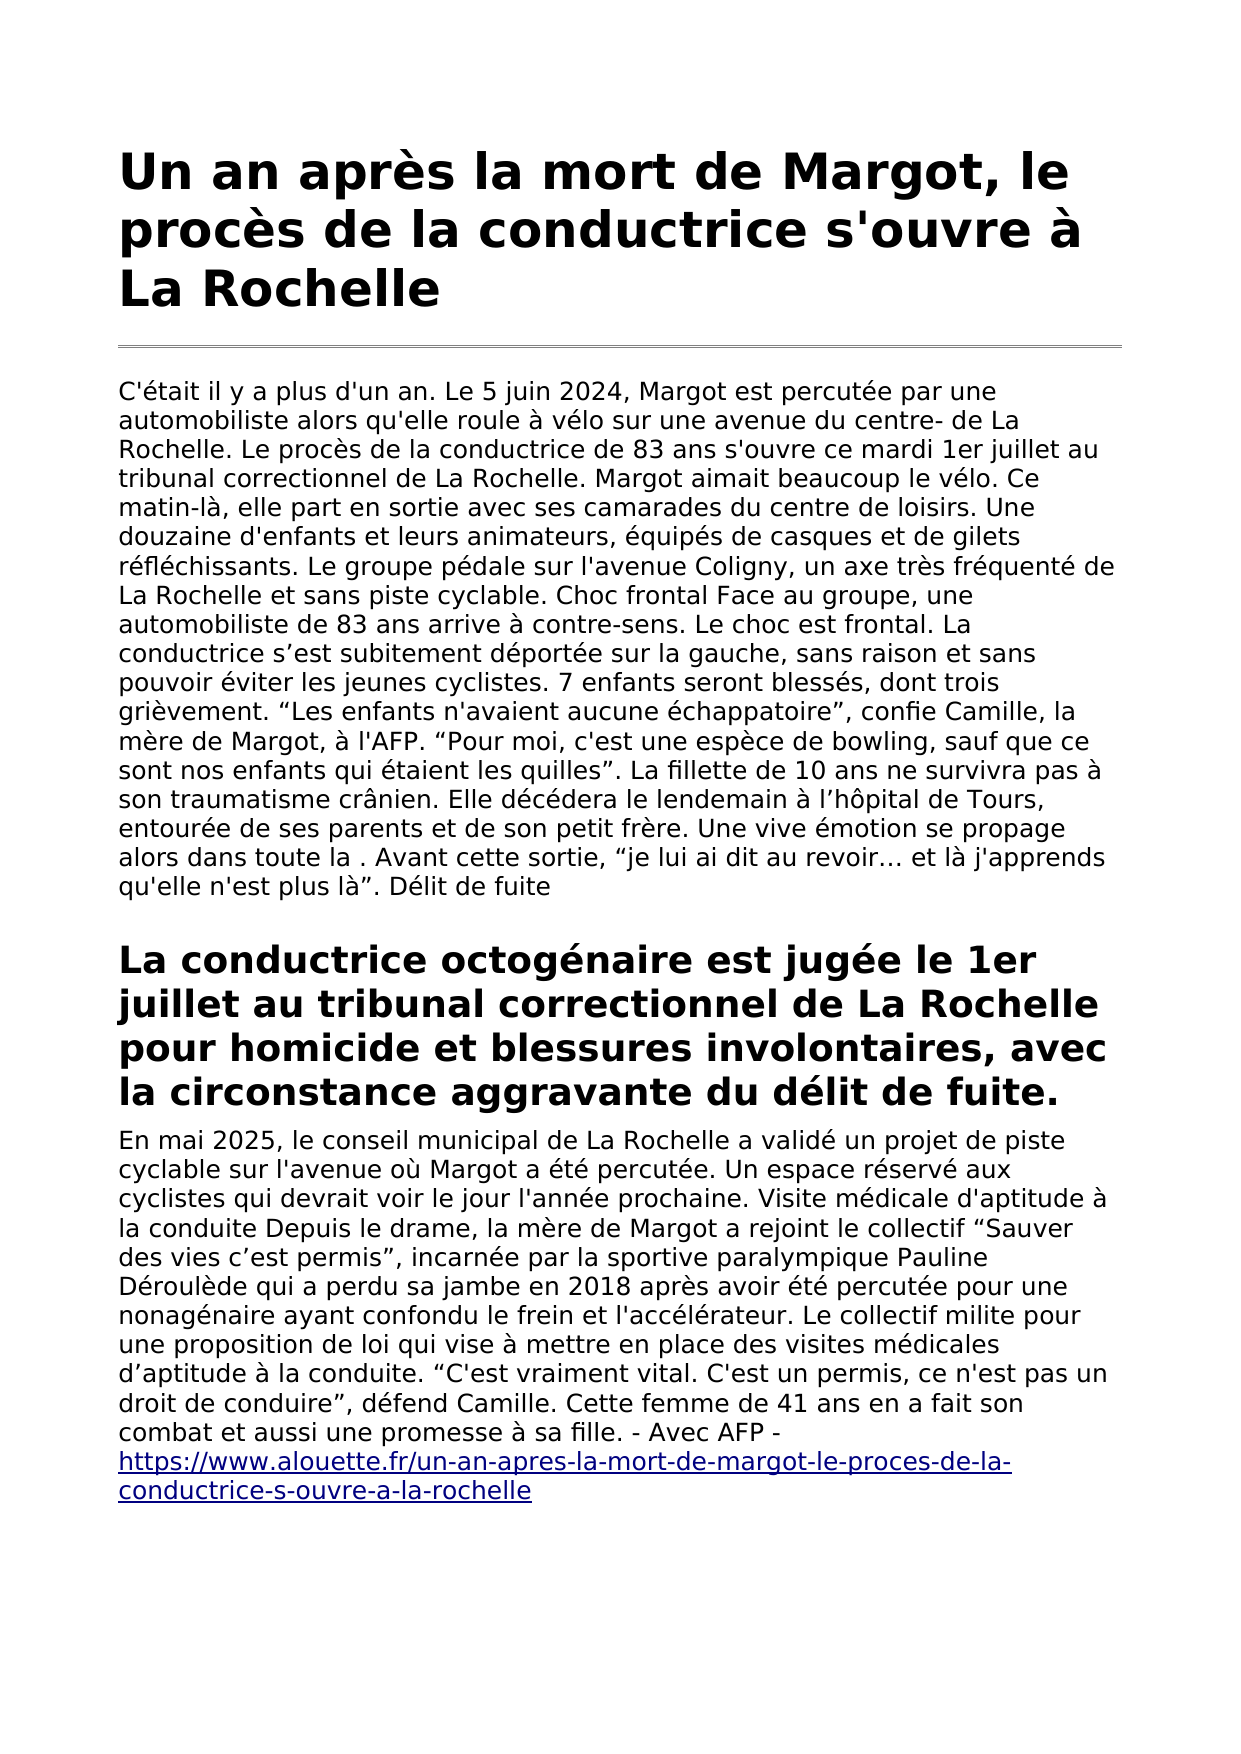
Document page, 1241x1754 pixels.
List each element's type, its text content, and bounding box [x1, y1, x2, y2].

text En mai 2025, le conseil municipal de La Rochelle a validé un projet de piste cyclable sur l'avenue où Margot a été percutée. Un espace réservé aux cyclistes qui devrait voir le jour l'année prochaine. Visite médicale d'aptitude à la conduite Depuis le drame, la mère de Margot a rejoint le collectif “Sauver des vies c’est permis”, incarnée par la sportive paralympique Pauline Déroulède qui a perdu sa jambe en 2018 après avoir été percutée pour une nonagénaire ayant confondu le frein et l'accélérateur. Le collectif milite pour une proposition de loi qui vise à mettre en place des visites médicales d’aptitude à la conduite. “C'est vraiment vital. C'est un permis, ce n'est pas un droit de conduire”, défend Camille. Cette femme de 41 ans en a fait son combat et aussi une promesse à sa fille. - Avec AFP - https://www.alouette.fr/un-an-apres-la-mort-de-margot-le-proces-de-la-conductrice-s-ouvre-a-la-rochelle [118, 1126, 1122, 1505]
subtitle Un an après la mort de Margot, le procès de la conductrice s'ouvre à La Rochelle [118, 143, 1122, 318]
subtitle La conductrice octogénaire est jugée le 1er juillet au tribunal correctionnel de La Rochelle pour homicide et blessures involontaires, avec la circonstance aggravante du délit de fuite. [118, 939, 1122, 1114]
text C'était il y a plus d'un an. Le 5 juin 2024, Margot est percutée par une automobiliste alors qu'elle roule à vélo sur une avenue du centre- de La Rochelle. Le procès de la conductrice de 83 ans s'ouvre ce mardi 1er juillet au tribunal correctionnel de La Rochelle. Margot aimait beaucoup le vélo. Ce matin-là, elle part en sortie avec ses camarades du centre de loisirs. Une douzaine d'enfants et leurs animateurs, équipés de casques et de gilets réfléchissants. Le groupe pédale sur l'avenue Coligny, un axe très fréquenté de La Rochelle et sans piste cyclable. Choc frontal Face au groupe, une automobiliste de 83 ans arrive à contre-sens. Le choc est frontal. La conductrice s’est subitement déportée sur la gauche, sans raison et sans pouvoir éviter les jeunes cyclistes. 7 enfants seront blessés, dont trois grièvement. “Les enfants n'avaient aucune échappatoire”, confie Camille, la mère de Margot, à l'AFP. “Pour moi, c'est une espèce de bowling, sauf que ce sont nos enfants qui étaient les quilles”. La fillette de 10 ans ne survivra pas à son traumatisme crânien. Elle décédera le lendemain à l’hôpital de Tours, entourée de ses parents et de son petit frère. Une vive émotion se propage alors dans toute la . Avant cette sortie, “je lui ai dit au revoir… et là j'apprends qu'elle n'est plus là”. Délit de fuite [118, 377, 1122, 902]
